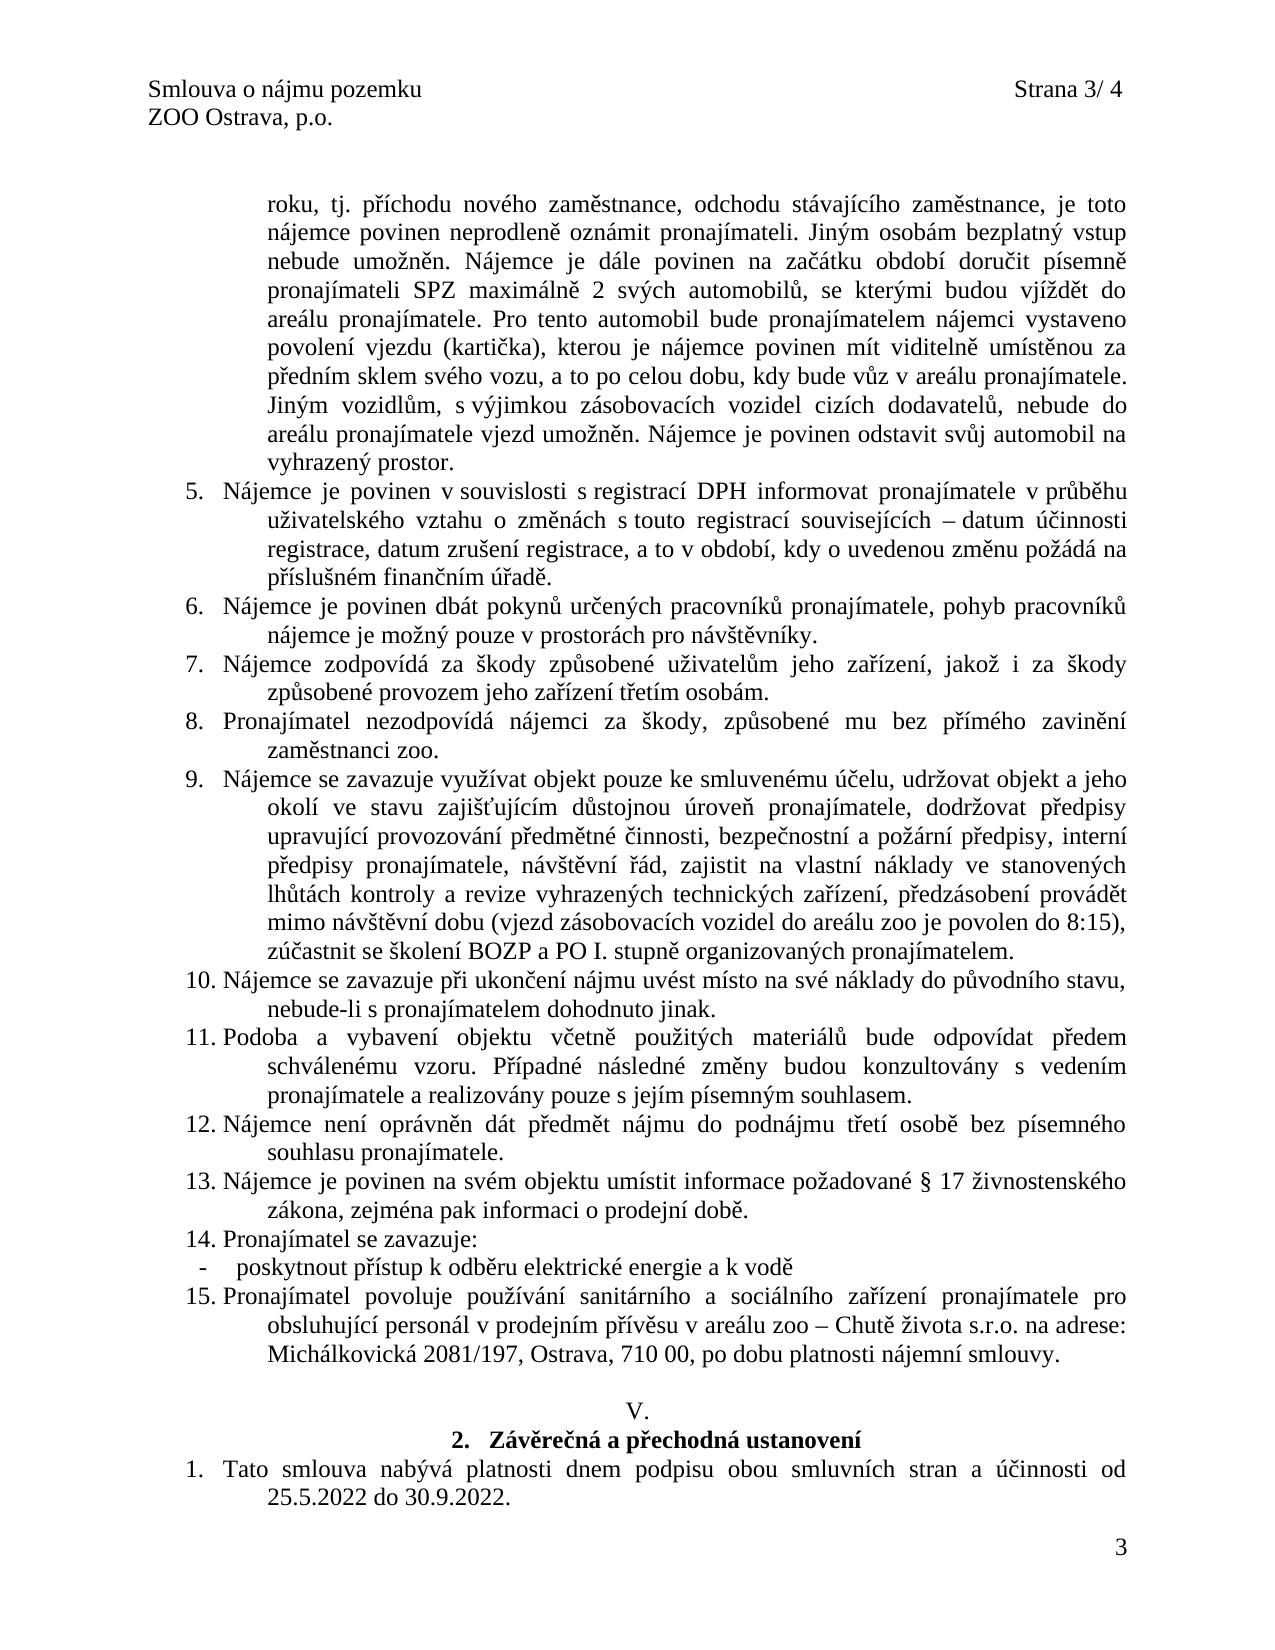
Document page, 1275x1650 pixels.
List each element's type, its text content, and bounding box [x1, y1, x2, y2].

list Nájemce se zavazuje využívat objekt pouze ke smluvenému účelu, udržovat objekt a jeho okolí ve stavu zajišťujícím důstojnou úroveň pronajímatele, dodržovat předpisy upravující provozování předmětné činnosti, bezpečnostní a požární předpisy, interní předpisy pronajímatele, návštěvní řád, zajistit na vlastní náklady ve stanovených lhůtách kontroly a revize vyhrazených technických zařízení, předzásobení provádět mimo návštěvní dobu (vjezd zásobovacích vozidel do areálu zoo je povolen do 8:15), zúčastnit se školení BOZP a PO I. stupně organizovaných pronajímatelem. [185, 764, 1127, 965]
list Podoba a vybavení objektu včetně použitých materiálů bude odpovídat předem schválenému vzoru. Případné následné změny budou konzultovány s vedením pronajímatele a realizovány pouze s jejím písemným souhlasem. [185, 1022, 1127, 1109]
list roku, tj. příchodu nového zaměstnance, odchodu stávajícího zaměstnance, je toto nájemce povinen neprodleně oznámit pronajímateli. Jiným osobám bezplatný vstup nebude umožněn. Nájemce je dále povinen na začátku období doručit písemně pronajímateli SPZ maximálně 2 svých automobilů, se kterými budou vjíždět do areálu pronajímatele. Pro tento automobil bude pronajímatelem nájemci vystaveno povolení vjezdu (kartička), kterou je nájemce povinen mít viditelně umístěnou za předním sklem svého vozu, a to po celou dobu, kdy bude vůz v areálu pronajímatele. Jiným vozidlům, s výjimkou zásobovacích vozidel cizích dodavatelů, nebude do areálu pronajímatele vjezd umožněn. Nájemce je povinen odstavit svůj automobil na vyhrazený prostor. [185, 189, 1127, 476]
list Nájemce se zavazuje při ukončení nájmu uvést místo na své náklady do původního stavu, nebude-li s pronajímatelem dohodnuto jinak. [185, 965, 1127, 1022]
subtitle Závěrečná a přechodná ustanovení [185, 1425, 1127, 1454]
list Nájemce zodpovídá za škody způsobené uživatelům jeho zařízení, jakož i za škody způsobené provozem jeho zařízení třetím osobám. [185, 649, 1127, 706]
list Pronajímatel nezodpovídá nájemci za škody, způsobené mu bez přímého zavinění zaměstnanci zoo. [185, 706, 1127, 764]
list Pronajímatel povoluje používání sanitárního a sociálního zařízení pronajímatele pro obsluhující personál v prodejním přívěsu v areálu zoo – Chutě života s.r.o. na adrese: Michálkovická 2081/197, Ostrava, 710 00, po dobu platnosti nájemní smlouvy. [185, 1281, 1127, 1367]
list poskytnout přístup k odběru elektrické energie a k vodě [199, 1252, 1127, 1281]
list Nájemce není oprávněn dát předmět nájmu do podnájmu třetí osobě bez písemného souhlasu pronajímatele. [185, 1109, 1127, 1166]
list Nájemce je povinen v souvislosti s registrací DPH informovat pronajímatele v průběhu uživatelského vztahu o změnách s touto registrací souvisejících – datum účinnosti registrace, datum zrušení registrace, a to v období, kdy o uvedenou změnu požádá na příslušném finančním úřadě. [185, 476, 1127, 591]
list Tato smlouva nabývá platnosti dnem podpisu obou smluvních stran a účinnosti od 25.5.2022 do 30.9.2022. [185, 1454, 1127, 1511]
text V. [148, 1396, 1127, 1425]
list Nájemce je povinen dbát pokynů určených pracovníků pronajímatele, pohyb pracovníků nájemce je možný pouze v prostorách pro návštěvníky. [185, 591, 1127, 649]
list Nájemce je povinen na svém objektu umístit informace požadované § 17 živnostenského zákona, zejména pak informaci o prodejní době. [185, 1166, 1127, 1224]
list Pronajímatel se zavazuje: [185, 1224, 1127, 1252]
